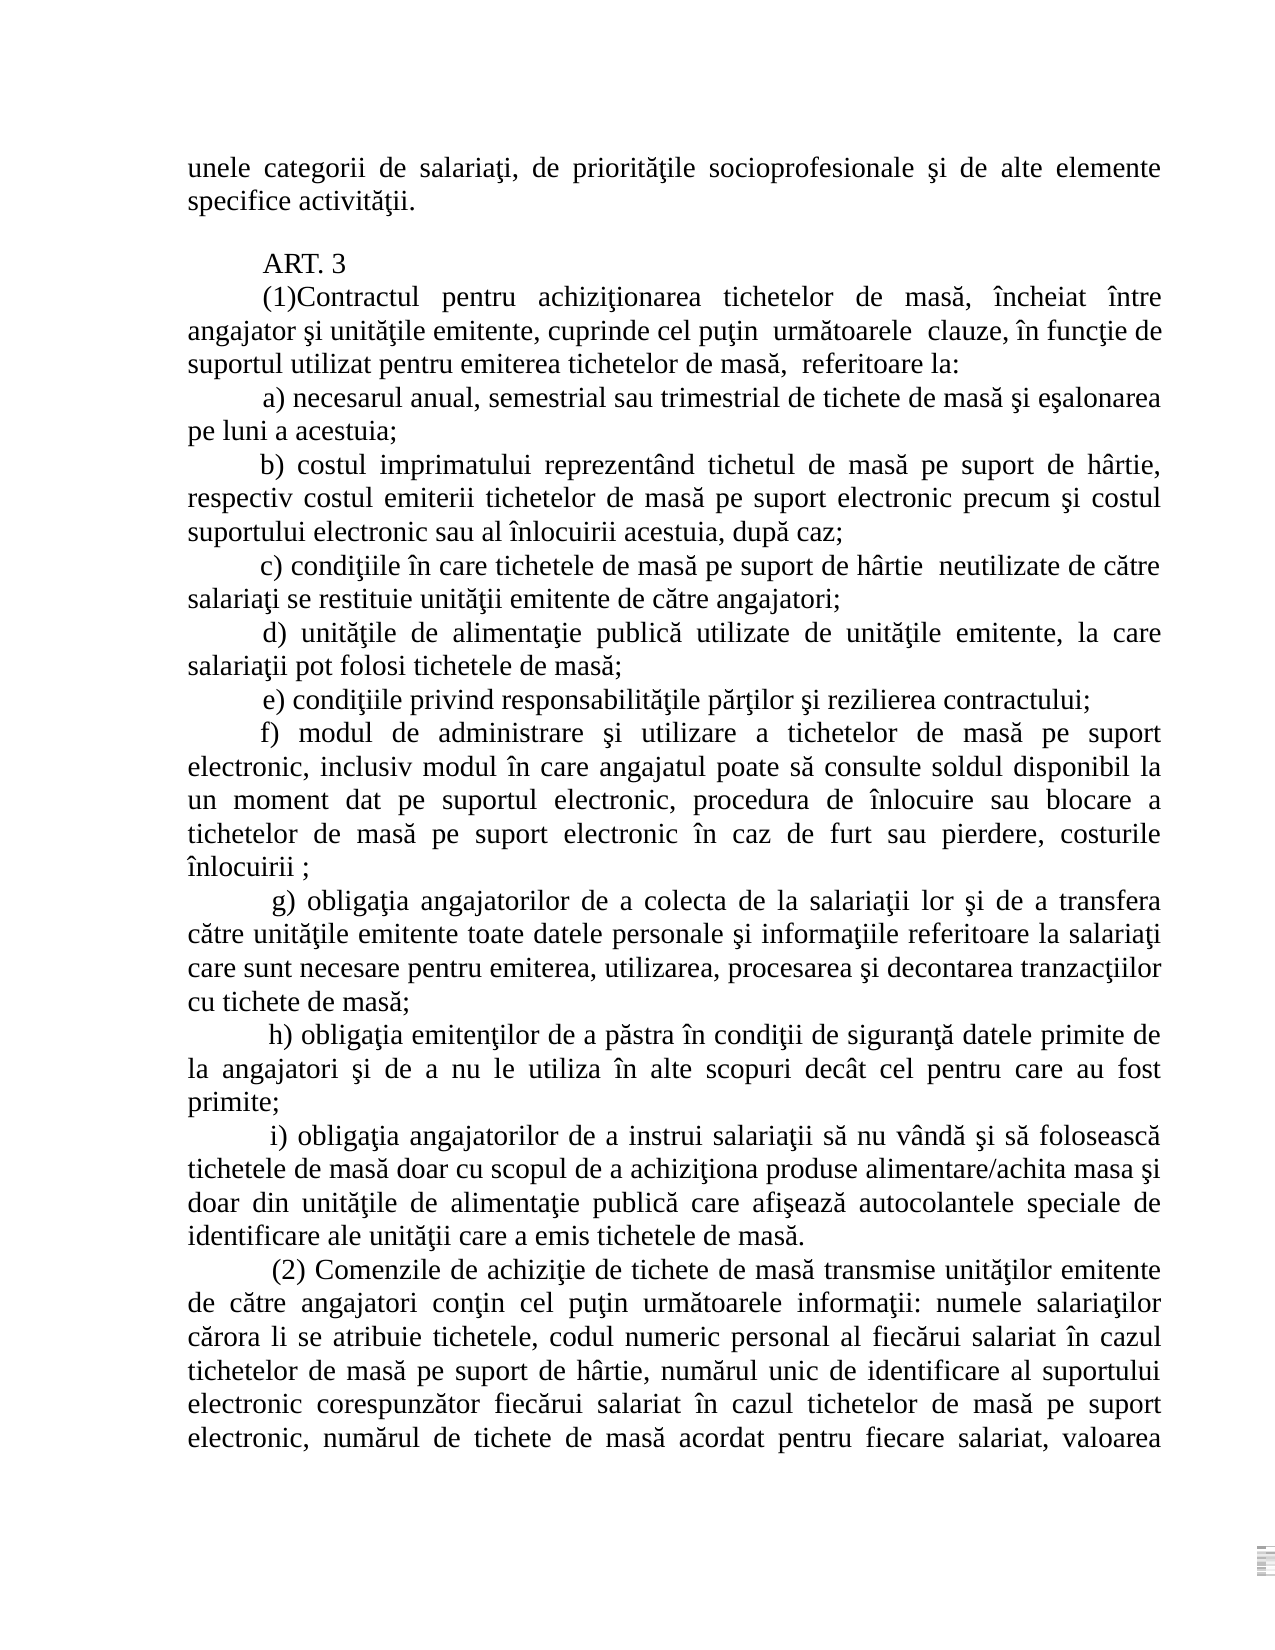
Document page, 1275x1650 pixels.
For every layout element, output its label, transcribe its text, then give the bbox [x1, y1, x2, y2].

text ART. 3 [187, 246, 1162, 279]
text d) unităţile de alimentaţie publică utilizate de unităţile emitente, la care salariaţii pot folosi tichetele de masă; [187, 615, 1162, 682]
text e) condiţiile privind responsabilităţile părţilor şi rezilierea contractului; [187, 682, 1162, 715]
text g) obligaţia angajatorilor de a colecta de la salariaţii lor şi de a transfera către unităţile emitente toate datele personale şi informaţiile referitoare la salariaţi care sunt necesare pentru emiterea, utilizarea, procesarea şi decontarea tranzacţiilor cu tichete de masă; [187, 883, 1162, 1017]
text (1)Contractul pentru achiziţionarea tichetelor de masă, încheiat între angajator şi unităţile emitente, cuprinde cel puţin următoarele clauze, în funcţie de suportul utilizat pentru emiterea tichetelor de masă, referitoare la: [187, 279, 1162, 380]
text h) obligaţia emitenţilor de a păstra în condiţii de siguranţă datele primite de la angajatori şi de a nu le utiliza în alte scopuri decât cel pentru care au fost primite; [187, 1017, 1162, 1118]
text a) necesarul anual, semestrial sau trimestrial de tichete de masă şi eşalonarea pe luni a acestuia; [187, 380, 1162, 447]
text (2) Comenzile de achiziţie de tichete de masă transmise unităţilor emitente de către angajatori conţin cel puţin următoarele informaţii: numele salariaţilor cărora li se atribuie tichetele, codul numeric personal al fiecărui salariat în cazul tichetelor de masă pe suport de hârtie, numărul unic de identificare al suportului electronic corespunzător fiecărui salariat în cazul tichetelor de masă pe suport electronic, numărul de tichete de masă acordat pentru fiecare salariat, valoarea [187, 1252, 1162, 1453]
text f) modul de administrare şi utilizare a tichetelor de masă pe suport electronic, inclusiv modul în care angajatul poate să consulte soldul disponibil la un moment dat pe suportul electronic, procedura de înlocuire sau blocare a tichetelor de masă pe suport electronic în caz de furt sau pierdere, costurile înlocuirii ; [187, 715, 1162, 883]
text c) condiţiile în care tichetele de masă pe suport de hârtie neutilizate de către salariaţi se restituie unităţii emitente de către angajatori; [187, 548, 1162, 615]
text i) obligaţia angajatorilor de a instrui salariaţii să nu vândă şi să folosească tichetele de masă doar cu scopul de a achiziţiona produse alimentare/achita masa şi doar din unităţile de alimentaţie publică care afişează autocolantele speciale de identificare ale unităţii care a emis tichetele de masă. [187, 1118, 1162, 1252]
text unele categorii de salariaţi, de priorităţile socioprofesionale şi de alte elemente specifice activităţii. [187, 150, 1162, 217]
text b) costul imprimatului reprezentând tichetul de masă pe suport de hârtie, respectiv costul emiterii tichetelor de masă pe suport electronic precum şi costul suportului electronic sau al înlocuirii acestuia, după caz; [187, 447, 1162, 548]
picture [1250, 1546, 1275, 1576]
